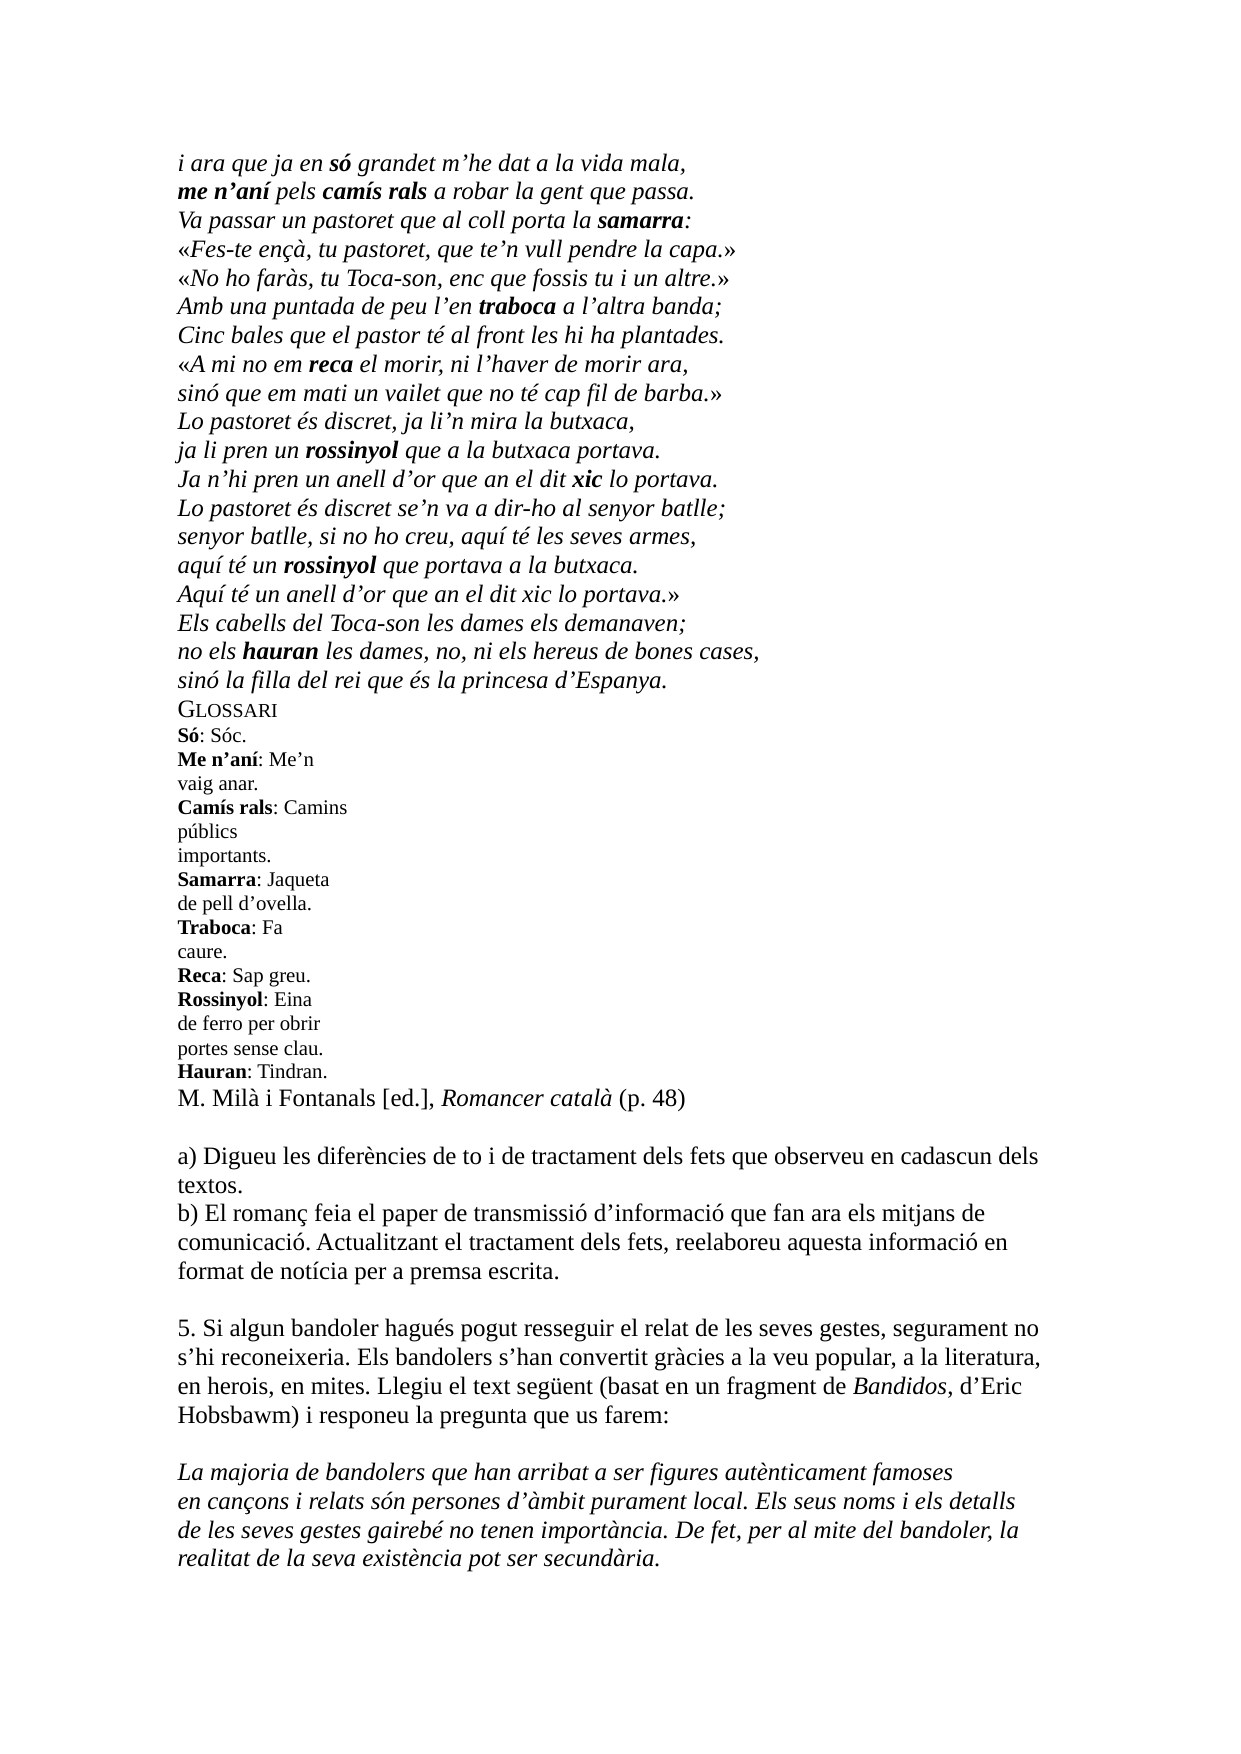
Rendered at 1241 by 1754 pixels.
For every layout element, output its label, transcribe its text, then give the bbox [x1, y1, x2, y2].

text Samarra: Jaqueta [177, 867, 1063, 891]
text Hauran: Tindran. [177, 1059, 1063, 1083]
text format de notícia per a premsa escrita. [177, 1256, 1063, 1285]
text públics [177, 819, 1063, 843]
text Lo pastoret és discret se’n va a dir-ho al senyor batlle; [177, 493, 1063, 521]
text M. Milà i Fontanals [ed.], Romancer català (p. 48) [177, 1083, 1063, 1112]
text aquí té un rossinyol que portava a la butxaca. [177, 550, 1063, 579]
text de pell d’ovella. [177, 891, 1063, 915]
text Lo pastoret és discret, ja li’n mira la butxaca, [177, 406, 1063, 435]
text sinó la filla del rei que és la princesa d’Espanya. [177, 665, 1063, 694]
text La majoria de bandolers que han arribat a ser figures autènticament famoses [177, 1457, 1063, 1486]
text Aquí té un anell d’or que an el dit xic lo portava.» [177, 579, 1063, 608]
text de les seves gestes gairebé no tenen importància. De fet, per al mite del bandoler, la [177, 1515, 1063, 1543]
text Cinc bales que el pastor té al front les hi ha plantades. [177, 320, 1063, 349]
text Va passar un pastoret que al coll porta la samarra: [177, 205, 1063, 234]
text de ferro per obrir [177, 1011, 1063, 1035]
text realitat de la seva existència pot ser secundària. [177, 1543, 1063, 1572]
text Ja n’hi pren un anell d’or que an el dit xic lo portava. [177, 464, 1063, 493]
text a) Digueu les diferències de to i de tractament dels fets que observeu en cadascun dels [177, 1141, 1063, 1170]
text textos. [177, 1170, 1063, 1198]
text Só: Sóc. [177, 723, 1063, 747]
text i ara que ja en só grandet m’he dat a la vida mala, [177, 148, 1063, 176]
text GLOSSARI [177, 694, 1063, 723]
text caure. [177, 939, 1063, 963]
text ja li pren un rossinyol que a la butxaca portava. [177, 435, 1063, 464]
text Rossinyol: Eina [177, 987, 1063, 1011]
text Me n’aní: Me’n [177, 747, 1063, 771]
text Els cabells del Toca-son les dames els demanaven; [177, 608, 1063, 636]
text no els hauran les dames, no, ni els hereus de bones cases, [177, 636, 1063, 665]
text 5. Si algun bandoler hagués pogut resseguir el relat de les seves gestes, segurament no s’hi reconeixeria. Els bandolers s’han convertit gràcies a la veu popular, a la literatura, en herois, en mites. Llegiu el text següent (basat en un fragment de Bandidos, d’Eric Hobsbawm) i responeu la pregunta que us farem: [177, 1313, 1063, 1428]
text senyor batlle, si no ho creu, aquí té les seves armes, [177, 521, 1063, 550]
text portes sense clau. [177, 1035, 1063, 1059]
text me n’aní pels camís rals a robar la gent que passa. [177, 176, 1063, 205]
text comunicació. Actualitzant el tractament dels fets, reelaboreu aquesta informació en [177, 1227, 1063, 1256]
text Amb una puntada de peu l’en traboca a l’altra banda; [177, 291, 1063, 320]
text sinó que em mati un vailet que no té cap fil de barba.» [177, 378, 1063, 406]
text «Fes-te ençà, tu pastoret, que te’n vull pendre la capa.» [177, 234, 1063, 263]
text b) El romanç feia el paper de transmissió d’informació que fan ara els mitjans de [177, 1198, 1063, 1227]
text Reca: Sap greu. [177, 963, 1063, 987]
text Traboca: Fa [177, 915, 1063, 939]
text Camís rals: Camins [177, 795, 1063, 819]
text «A mi no em reca el morir, ni l’haver de morir ara, [177, 349, 1063, 378]
text importants. [177, 843, 1063, 867]
text en cançons i relats són persones d’àmbit purament local. Els seus noms i els detalls [177, 1486, 1063, 1515]
text «No ho faràs, tu Toca-son, enc que fossis tu i un altre.» [177, 263, 1063, 291]
text vaig anar. [177, 771, 1063, 795]
